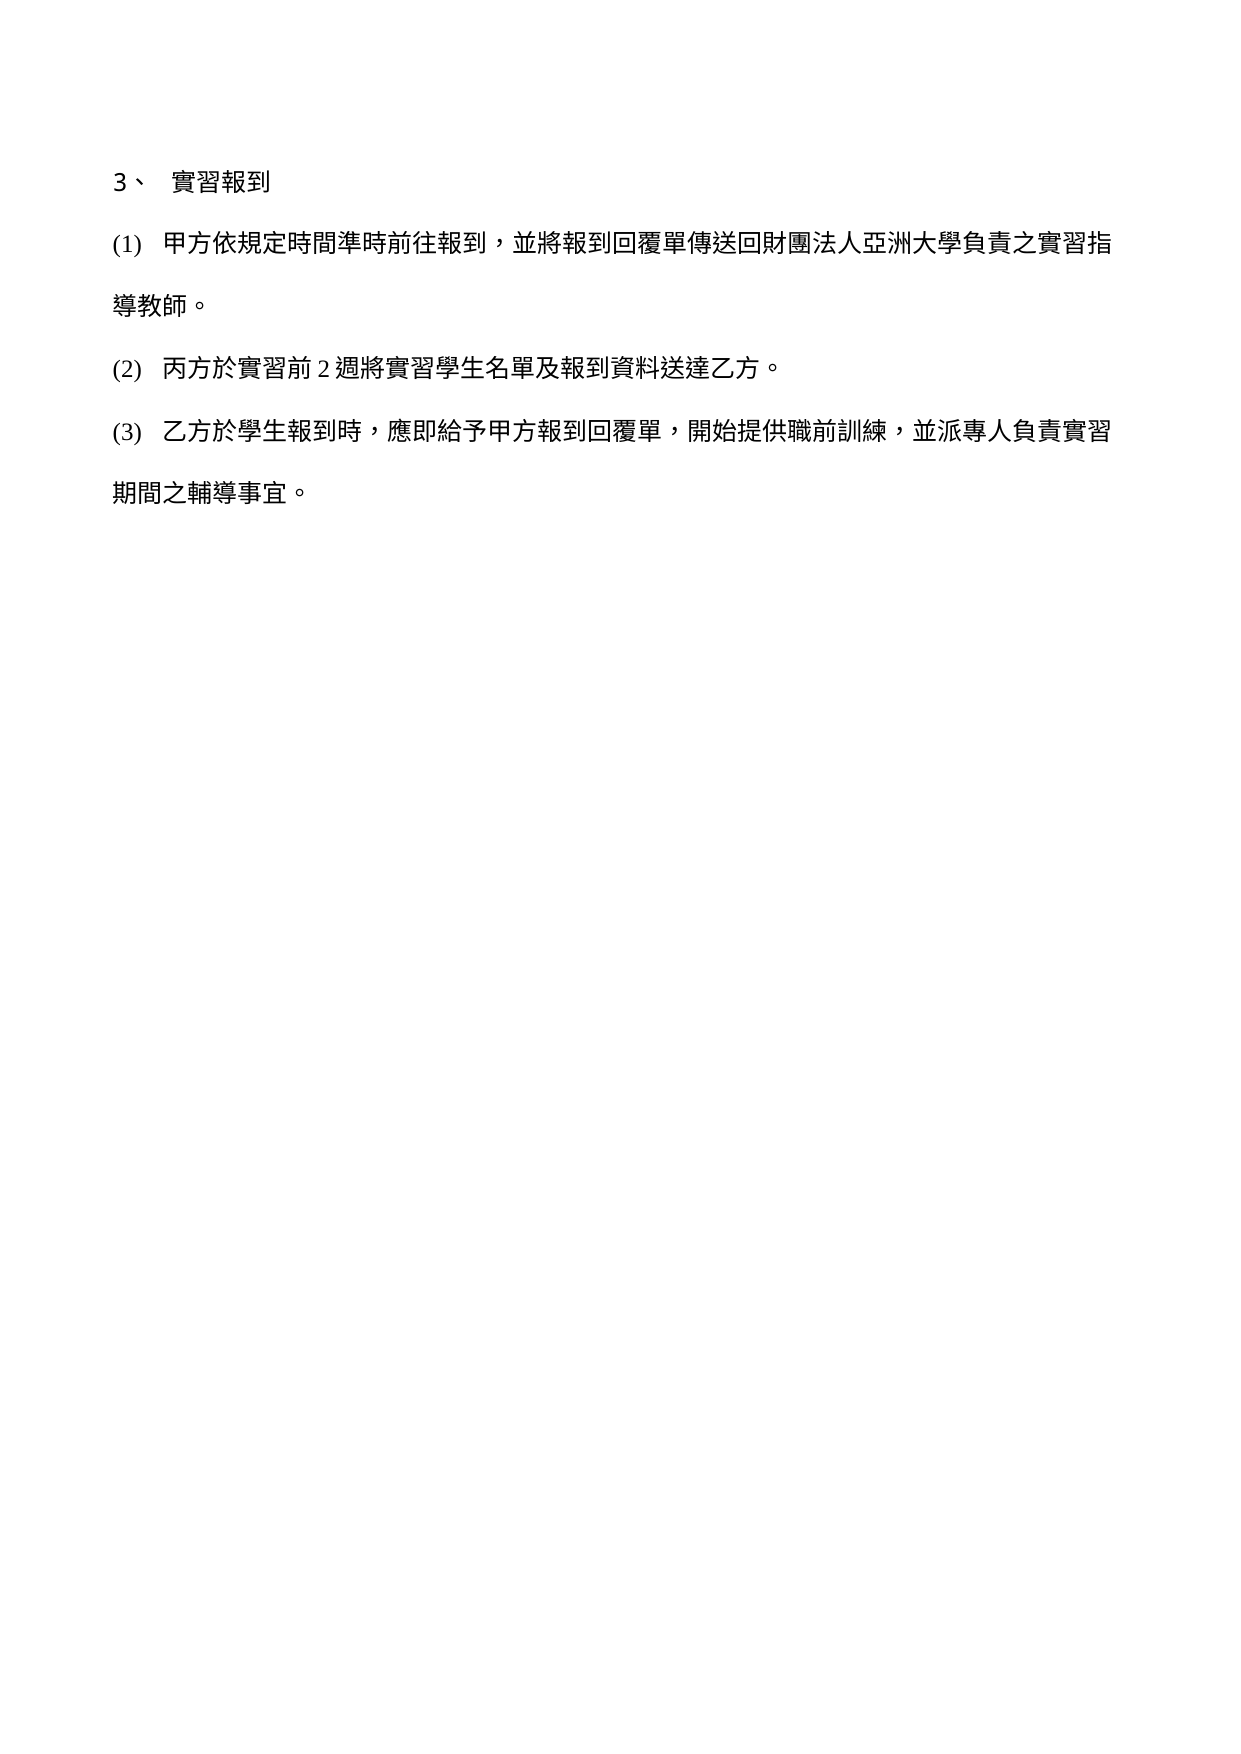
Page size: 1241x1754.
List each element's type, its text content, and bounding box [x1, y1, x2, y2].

list 乙方於學生報到時，應即給予甲方報到回覆單，開始提供職前訓練，並派專人負責實習期間之輔導事宜。 [112, 387, 1125, 512]
list 丙方於實習前2週將實習學生名單及報到資料送達乙方。 [112, 325, 1125, 387]
list 甲方依規定時間準時前往報到，並將報到回覆單傳送回財團法人亞洲大學負責之實習指導教師。 [112, 200, 1125, 325]
list 實習報到 [112, 158, 1128, 200]
